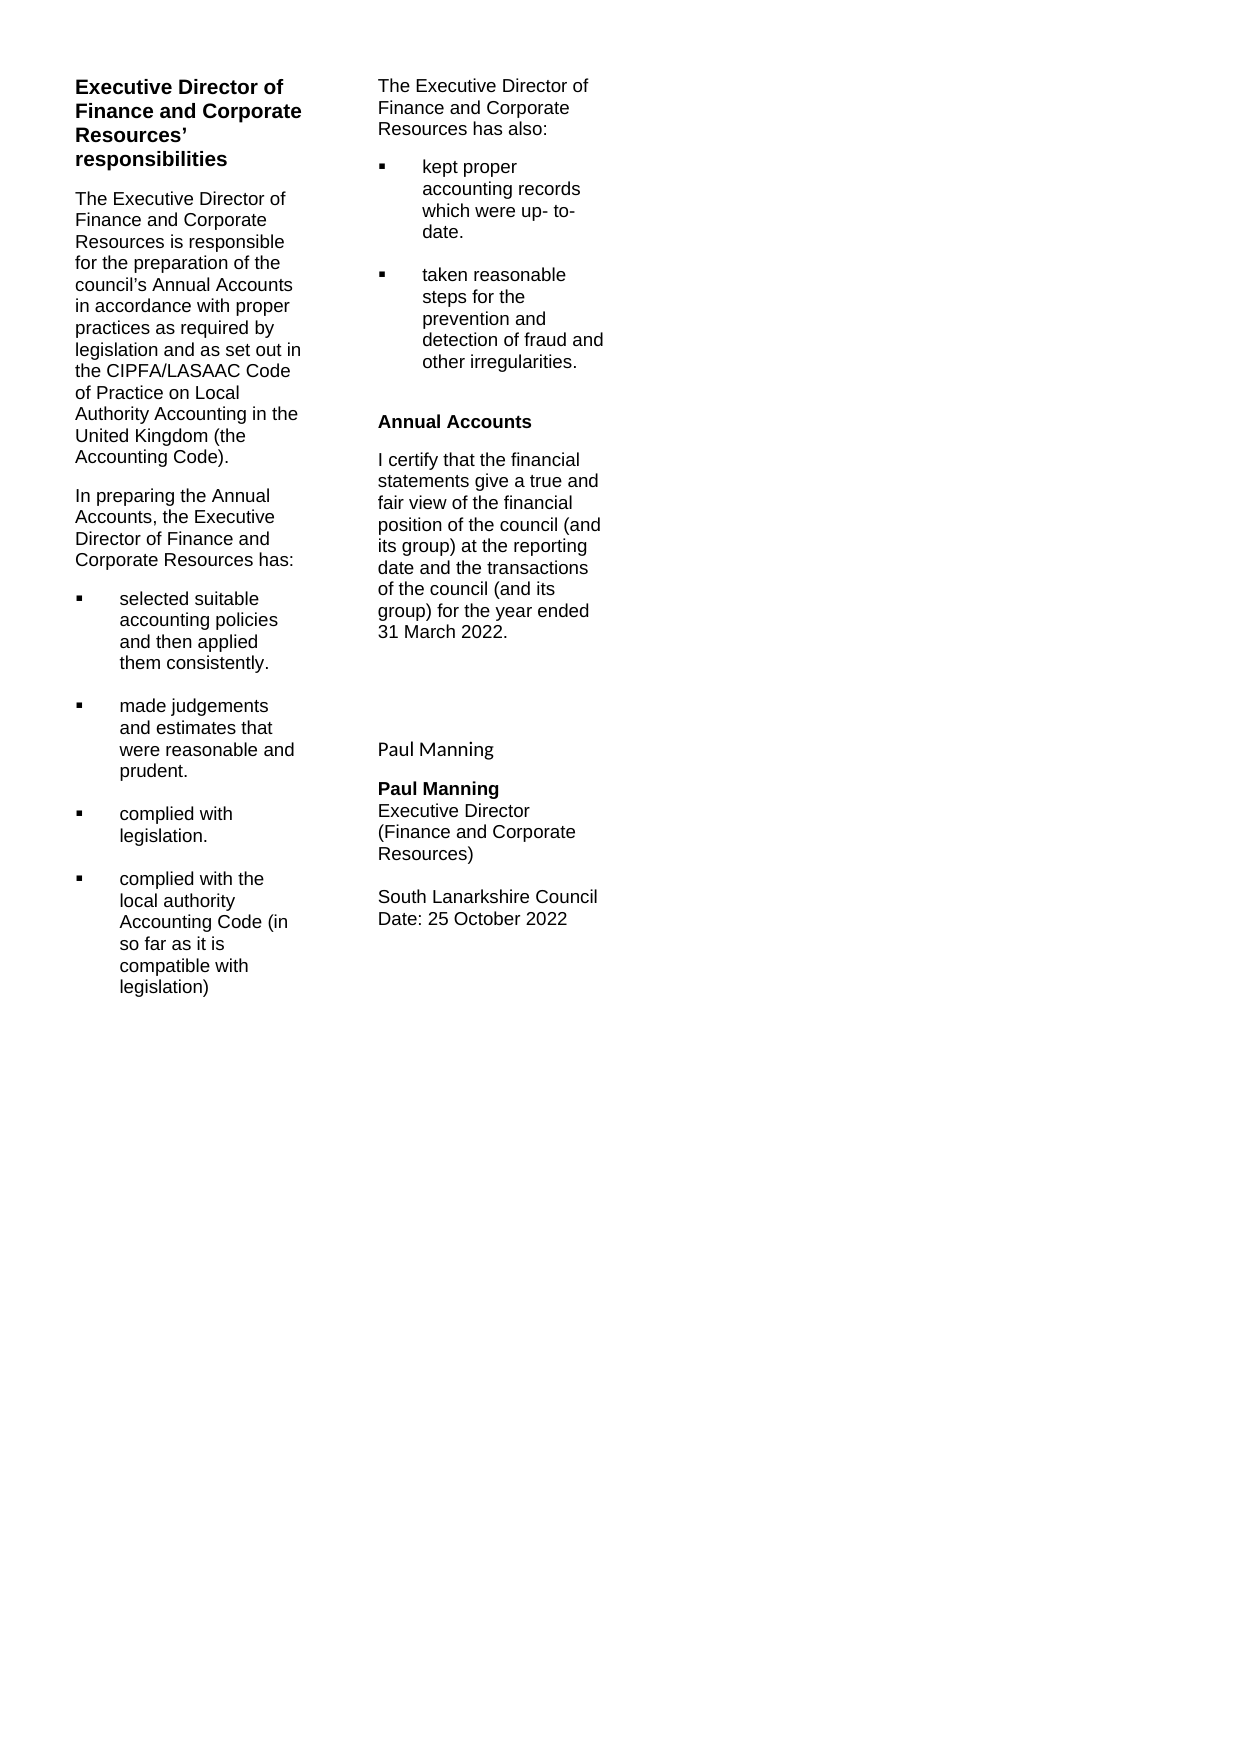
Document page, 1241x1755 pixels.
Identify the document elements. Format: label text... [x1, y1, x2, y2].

text The Executive Director of Finance and Corporate Resources has also: [378, 75, 605, 140]
text Paul Manning [378, 736, 605, 761]
list complied with the local authority Accounting Code (in so far as it is compatible with legislation) [75, 868, 303, 997]
text Executive Director of Finance and Corporate Resources’ responsibilities [75, 75, 303, 171]
text Executive Director [378, 799, 605, 821]
text Annual Accounts [378, 410, 605, 432]
list complied with legislation. [75, 803, 303, 868]
text South Lanarkshire Council [378, 886, 605, 907]
list taken reasonable steps for the prevention and detection of fraud and other irregularities. [378, 264, 605, 372]
list selected suitable accounting policies and then applied them consistently. [75, 587, 303, 695]
text The Executive Director of Finance and Corporate Resources is responsible for the preparation of the council’s Annual Accounts in accordance with proper practices as required by legislation and as set out in the CIPFA/LASAAC Code of Practice on Local Authority Accounting in the United Kingdom (the Accounting Code). [75, 187, 303, 468]
text In preparing the Annual Accounts, the Executive Director of Finance and Corporate Resources has: [75, 484, 303, 571]
list made judgements and estimates that were reasonable and prudent. [75, 695, 303, 803]
list kept proper accounting records which were up- to-date. [378, 156, 605, 264]
text I certify that the financial statements give a true and fair view of the financial position of the council (and its group) at the reporting date and the transactions of the council (and its group) for the year ended 31 March 2022. [378, 449, 605, 643]
text (Finance and Corporate Resources) [378, 821, 605, 864]
text Date: 25 October 2022 [378, 907, 605, 929]
text Paul Manning [378, 778, 605, 799]
